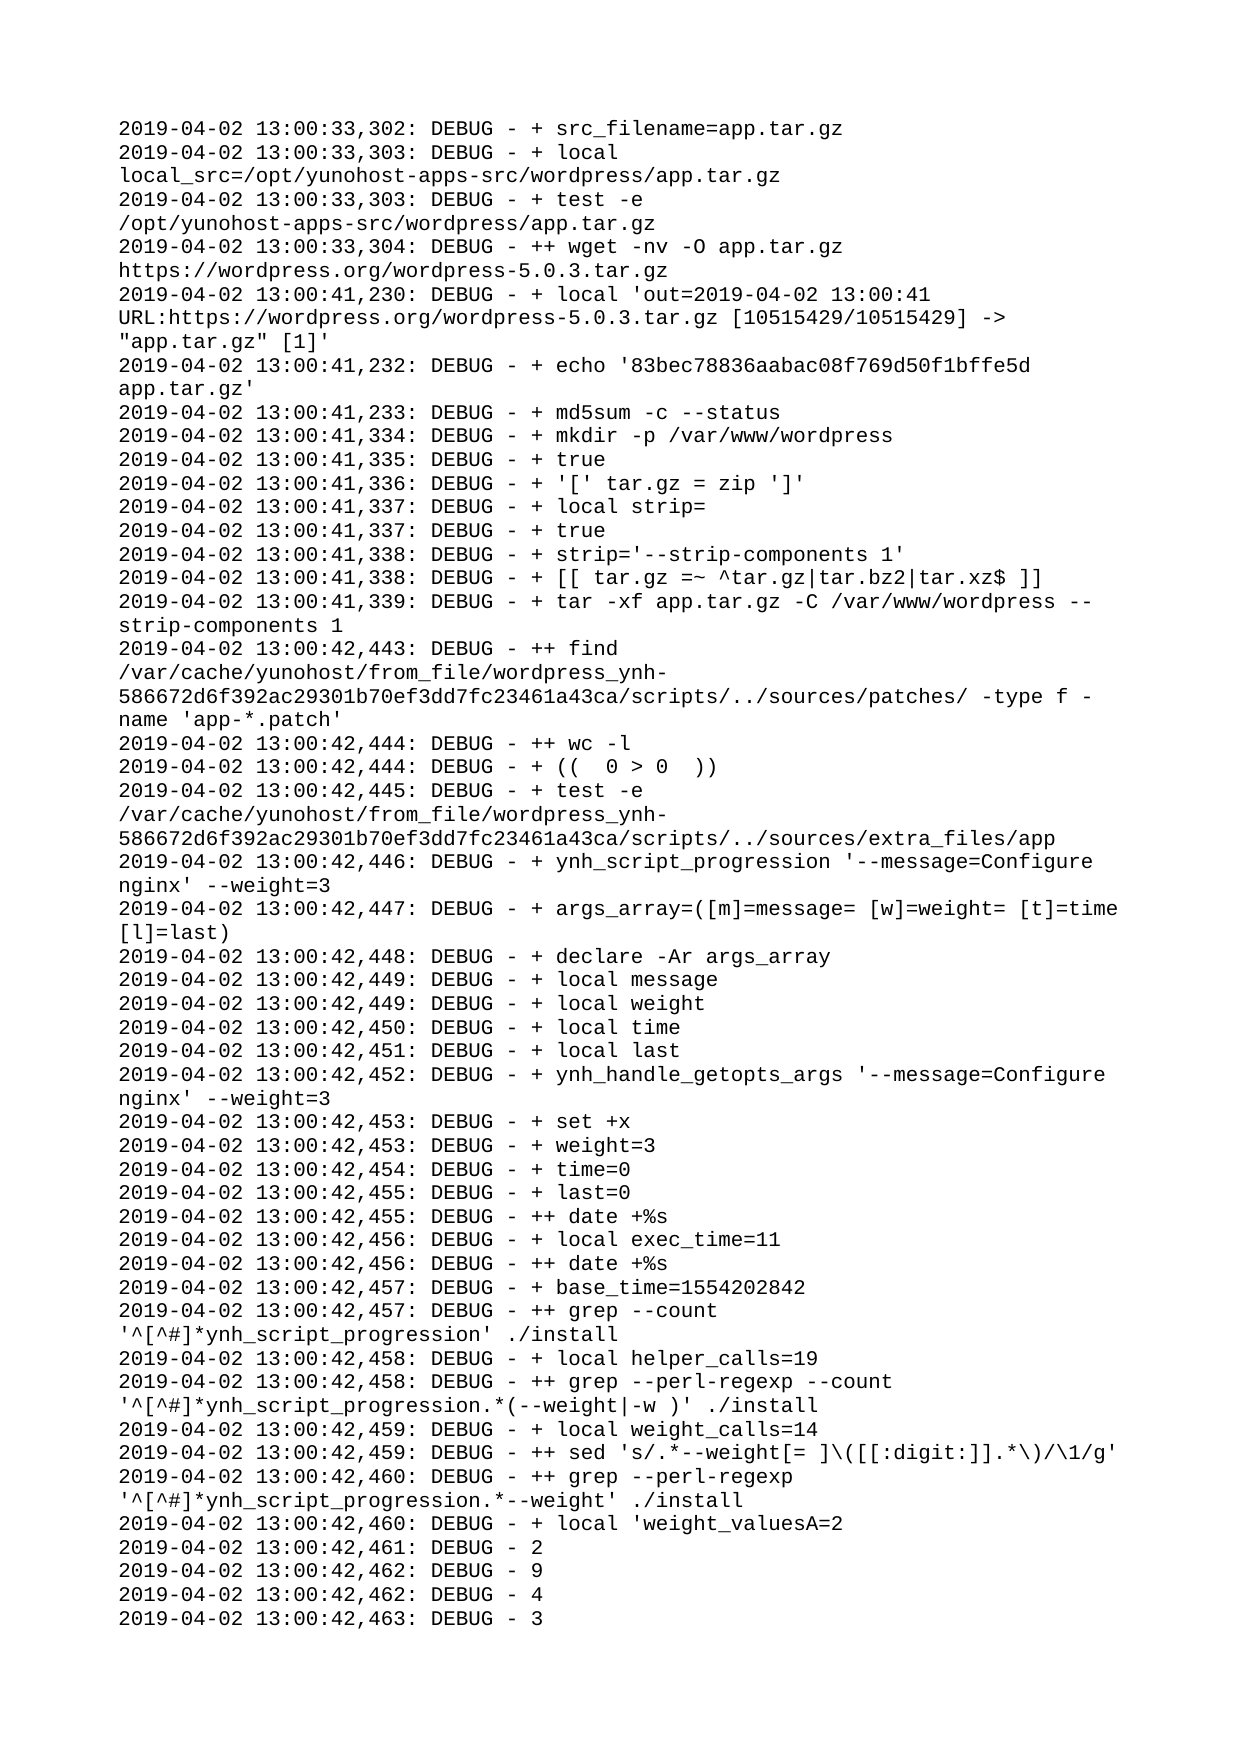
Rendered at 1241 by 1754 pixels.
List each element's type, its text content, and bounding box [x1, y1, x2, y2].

text 2019-04-02 13:00:42,447: DEBUG - + args_array=([m]=message= [w]=weight= [t]=time [l]=last) [118, 898, 1122, 946]
text 2019-04-02 13:00:41,337: DEBUG - + true [118, 520, 1122, 544]
text 2019-04-02 13:00:41,233: DEBUG - + md5sum -c --status [118, 402, 1122, 426]
text 2019-04-02 13:00:42,453: DEBUG - + set +x [118, 1111, 1122, 1135]
text 2019-04-02 13:00:42,444: DEBUG - ++ wc -l [118, 733, 1122, 757]
text 2019-04-02 13:00:42,458: DEBUG - + local helper_calls=19 [118, 1348, 1122, 1371]
text 2019-04-02 13:00:41,337: DEBUG - + local strip= [118, 496, 1122, 520]
text 2019-04-02 13:00:42,461: DEBUG - 2 [118, 1537, 1122, 1561]
text 2019-04-02 13:00:42,463: DEBUG - 3 [118, 1608, 1122, 1631]
text 2019-04-02 13:00:42,458: DEBUG - ++ grep --perl-regexp --count '^[^#]*ynh_script_progression.*(--weight|-w )' ./install [118, 1371, 1122, 1419]
text 2019-04-02 13:00:42,448: DEBUG - + declare -Ar args_array [118, 946, 1122, 969]
text 2019-04-02 13:00:42,443: DEBUG - ++ find /var/cache/yunohost/from_file/wordpress_ynh-586672d6f392ac29301b70ef3dd7fc23461a43ca/scripts/../sources/patches/ -type f -name 'app-*.patch' [118, 638, 1122, 733]
text 2019-04-02 13:00:41,336: DEBUG - + '[' tar.gz = zip ']' [118, 473, 1122, 496]
text 2019-04-02 13:00:41,335: DEBUG - + true [118, 449, 1122, 473]
text 2019-04-02 13:00:41,230: DEBUG - + local 'out=2019-04-02 13:00:41 URL:https://wordpress.org/wordpress-5.0.3.tar.gz [10515429/10515429] -> "app.tar.gz" [1]' [118, 284, 1122, 354]
text 2019-04-02 13:00:42,453: DEBUG - + weight=3 [118, 1135, 1122, 1158]
text 2019-04-02 13:00:42,460: DEBUG - ++ grep --perl-regexp '^[^#]*ynh_script_progression.*--weight' ./install [118, 1466, 1122, 1513]
text 2019-04-02 13:00:42,459: DEBUG - + local weight_calls=14 [118, 1419, 1122, 1442]
text 2019-04-02 13:00:42,459: DEBUG - ++ sed 's/.*--weight[= ]\([[:digit:]].*\)/\1/g' [118, 1442, 1122, 1466]
text 2019-04-02 13:00:41,338: DEBUG - + [[ tar.gz =~ ^tar.gz|tar.bz2|tar.xz$ ]] [118, 567, 1122, 591]
text 2019-04-02 13:00:33,304: DEBUG - ++ wget -nv -O app.tar.gz https://wordpress.org/wordpress-5.0.3.tar.gz [118, 236, 1122, 284]
text 2019-04-02 13:00:42,452: DEBUG - + ynh_handle_getopts_args '--message=Configure nginx' --weight=3 [118, 1064, 1122, 1111]
text 2019-04-02 13:00:42,457: DEBUG - ++ grep --count '^[^#]*ynh_script_progression' ./install [118, 1300, 1122, 1348]
text 2019-04-02 13:00:33,302: DEBUG - + src_filename=app.tar.gz [118, 118, 1122, 142]
text 2019-04-02 13:00:42,445: DEBUG - + test -e /var/cache/yunohost/from_file/wordpress_ynh-586672d6f392ac29301b70ef3dd7fc23461a43ca/scripts/../sources/extra_files/app [118, 780, 1122, 851]
text 2019-04-02 13:00:41,232: DEBUG - + echo '83bec78836aabac08f769d50f1bffe5d app.tar.gz' [118, 354, 1122, 402]
text 2019-04-02 13:00:42,456: DEBUG - ++ date +%s [118, 1253, 1122, 1277]
text 2019-04-02 13:00:42,455: DEBUG - + last=0 [118, 1182, 1122, 1206]
text 2019-04-02 13:00:33,303: DEBUG - + local local_src=/opt/yunohost-apps-src/wordpress/app.tar.gz [118, 142, 1122, 189]
text 2019-04-02 13:00:41,334: DEBUG - + mkdir -p /var/www/wordpress [118, 426, 1122, 449]
text 2019-04-02 13:00:42,462: DEBUG - 9 [118, 1561, 1122, 1584]
text 2019-04-02 13:00:41,338: DEBUG - + strip='--strip-components 1' [118, 544, 1122, 567]
text 2019-04-02 13:00:42,451: DEBUG - + local last [118, 1040, 1122, 1064]
text 2019-04-02 13:00:42,449: DEBUG - + local weight [118, 993, 1122, 1017]
text 2019-04-02 13:00:33,303: DEBUG - + test -e /opt/yunohost-apps-src/wordpress/app.tar.gz [118, 189, 1122, 236]
text 2019-04-02 13:00:41,339: DEBUG - + tar -xf app.tar.gz -C /var/www/wordpress --strip-components 1 [118, 591, 1122, 638]
text 2019-04-02 13:00:42,446: DEBUG - + ynh_script_progression '--message=Configure nginx' --weight=3 [118, 851, 1122, 898]
text 2019-04-02 13:00:42,454: DEBUG - + time=0 [118, 1158, 1122, 1182]
text 2019-04-02 13:00:42,444: DEBUG - + (( 0 > 0 )) [118, 757, 1122, 780]
text 2019-04-02 13:00:42,456: DEBUG - + local exec_time=11 [118, 1229, 1122, 1253]
text 2019-04-02 13:00:42,460: DEBUG - + local 'weight_valuesA=2 [118, 1513, 1122, 1537]
text 2019-04-02 13:00:42,455: DEBUG - ++ date +%s [118, 1206, 1122, 1229]
text 2019-04-02 13:00:42,449: DEBUG - + local message [118, 969, 1122, 993]
text 2019-04-02 13:00:42,462: DEBUG - 4 [118, 1584, 1122, 1608]
text 2019-04-02 13:00:42,450: DEBUG - + local time [118, 1017, 1122, 1040]
text 2019-04-02 13:00:42,457: DEBUG - + base_time=1554202842 [118, 1277, 1122, 1300]
